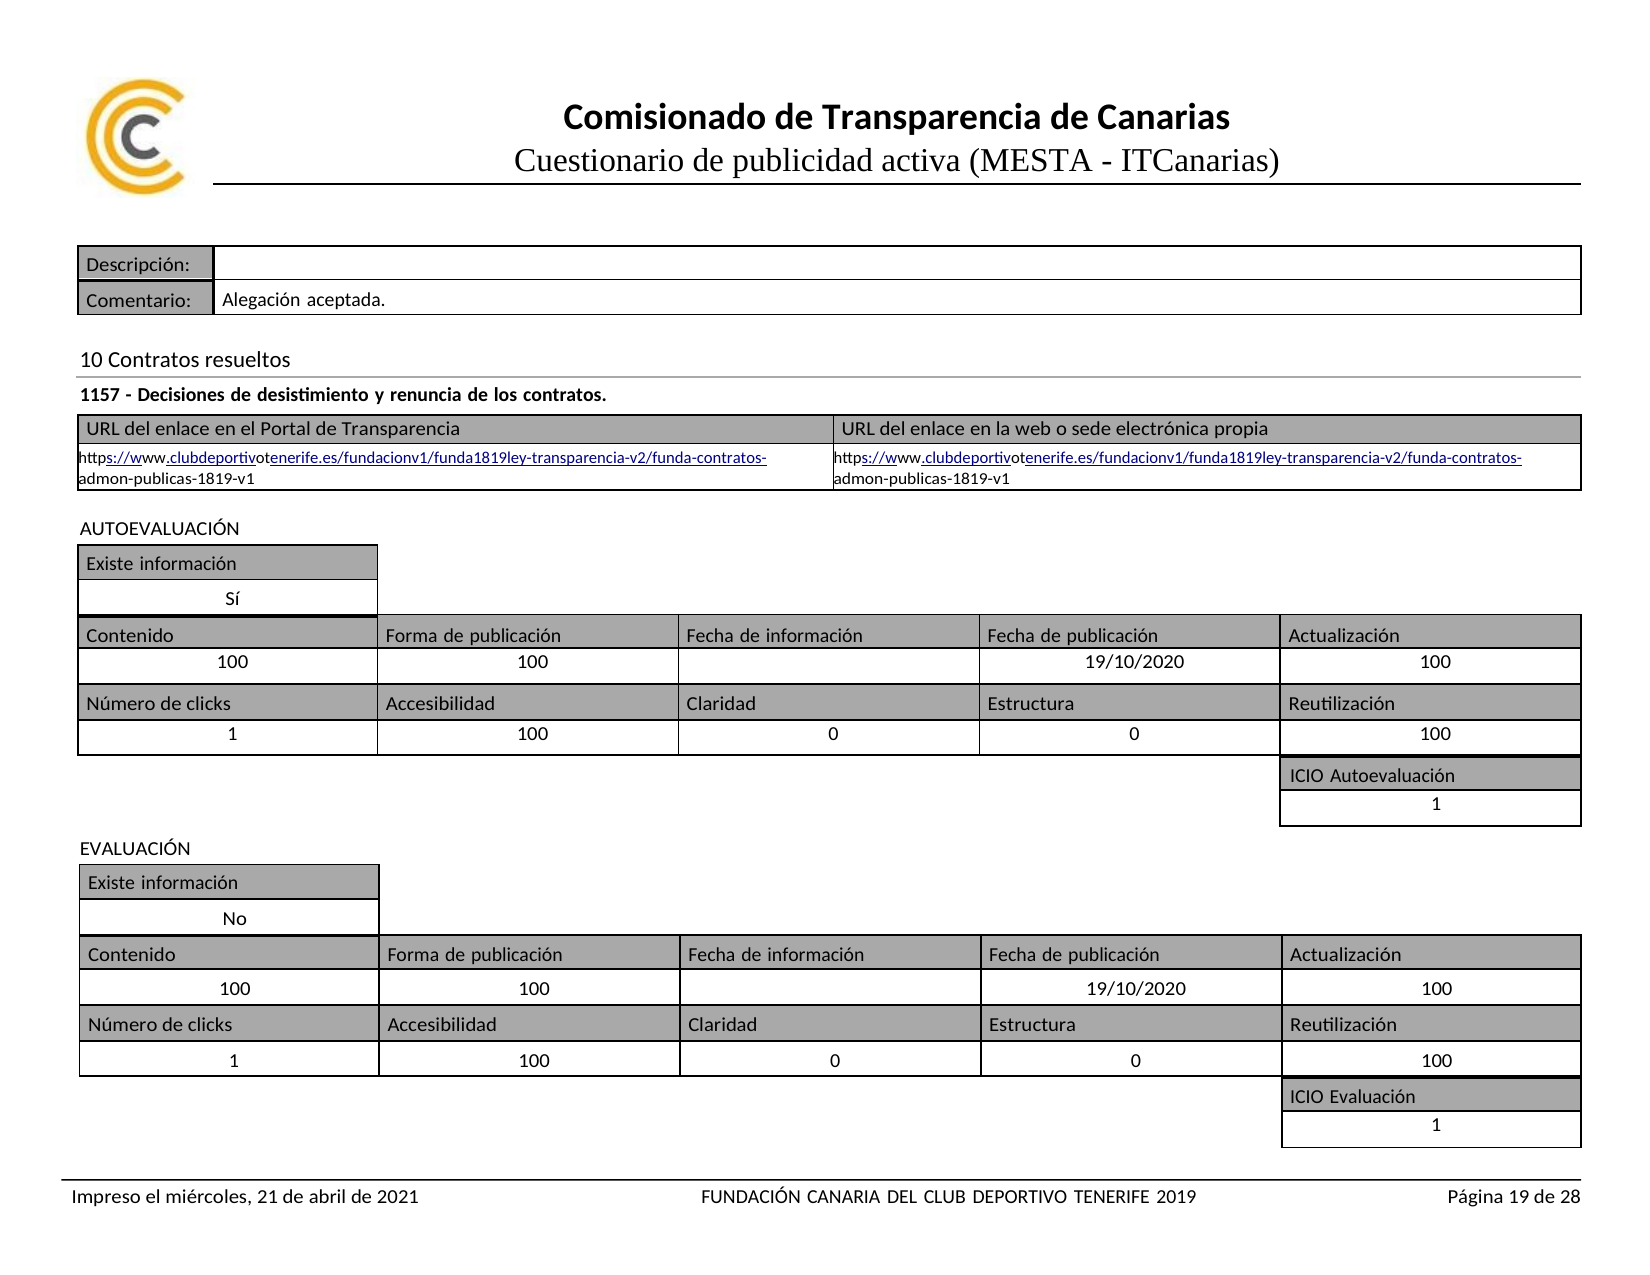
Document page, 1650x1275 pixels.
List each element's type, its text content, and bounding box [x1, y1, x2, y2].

table_header [215, 247, 1580, 278]
table_cell Claridad [679, 685, 979, 719]
table_cell 100 [380, 970, 679, 1004]
list Contratos resueltos [79, 345, 1594, 373]
table_cell 100 [380, 1042, 679, 1075]
table_cell Sí [79, 580, 377, 614]
table_header [378, 544, 1581, 614]
table_cell Accesibilidad [378, 685, 678, 719]
table_cell Reutilización [1283, 1006, 1580, 1040]
table_cell 0 [982, 1042, 1281, 1075]
table_cell Actualización [1283, 936, 1580, 968]
table_header Existe información [80, 865, 378, 898]
table_cell ICIO Autoevaluación [1281, 758, 1580, 789]
table_cell 1 [80, 1042, 378, 1075]
table_cell 100 [378, 649, 678, 683]
table_cell 1 [1283, 1112, 1580, 1146]
table_cell 100 [1283, 970, 1580, 1004]
table_cell 1 [1281, 791, 1580, 825]
table_cell No [80, 900, 378, 934]
table_cell 100 [79, 649, 377, 683]
table_cell [80, 1077, 1281, 1146]
text AUTOEVALUACIÓN [79, 516, 1594, 540]
table_cell 19/10/2020 [980, 649, 1279, 683]
table_cell 0 [980, 721, 1279, 754]
table_cell https://www.clubdeportivotenerife.es/fundacionv1/funda1819ley-transparencia-v2/funda-contratos- admon-publicas-1819-v1 [79, 444, 833, 489]
table_cell Forma de publicación [380, 936, 679, 968]
table_cell 100 [1281, 649, 1580, 683]
table_cell 1 [79, 721, 377, 754]
table_cell Comentario: [79, 282, 212, 314]
table_cell Contenido [79, 618, 377, 647]
table_cell Reutilización [1281, 685, 1580, 719]
table_cell Número de clicks [79, 685, 377, 719]
table_cell Fecha de publicación [980, 615, 1279, 647]
table_cell Estructura [980, 685, 1279, 719]
table_cell [681, 970, 980, 1004]
table_cell Fecha de información [679, 615, 979, 647]
table_cell Forma de publicación [378, 615, 678, 647]
table_cell Fecha de publicación [982, 936, 1281, 968]
table_cell Contenido [80, 937, 378, 968]
table_cell [78, 756, 1279, 825]
table_header URL del enlace en la web o sede electrónica propia [834, 416, 1580, 443]
table_cell 100 [80, 970, 378, 1004]
table_cell 100 [1283, 1042, 1580, 1075]
table_cell 0 [679, 721, 979, 754]
text 1157 - Decisiones de desistimiento y renuncia de los contratos. [79, 382, 1594, 406]
table_cell ICIO Evaluación [1283, 1079, 1580, 1110]
table_cell 19/10/2020 [982, 970, 1281, 1004]
text EVALUACIÓN [79, 836, 1594, 860]
table_cell [679, 649, 979, 683]
table_cell Claridad [681, 1006, 980, 1040]
table_cell Número de clicks [80, 1006, 378, 1040]
table_cell Estructura [982, 1006, 1281, 1040]
table_cell 0 [681, 1042, 980, 1075]
table_header [380, 864, 1581, 934]
table_cell 100 [1281, 721, 1580, 754]
table_cell Alegación aceptada. [215, 280, 1580, 314]
table_header Existe información [79, 546, 377, 579]
table_cell Actualización [1281, 615, 1580, 647]
table_cell 100 [378, 721, 678, 754]
table_header Descripción: [79, 247, 212, 278]
table_cell Fecha de información [681, 936, 980, 968]
table_cell https://www.clubdeportivotenerife.es/fundacionv1/funda1819ley-transparencia-v2/funda-contratos- admon-publicas-1819-v1 [834, 444, 1580, 489]
table_header URL del enlace en el Portal de Transparencia [79, 416, 833, 443]
table_cell Accesibilidad [380, 1006, 679, 1040]
